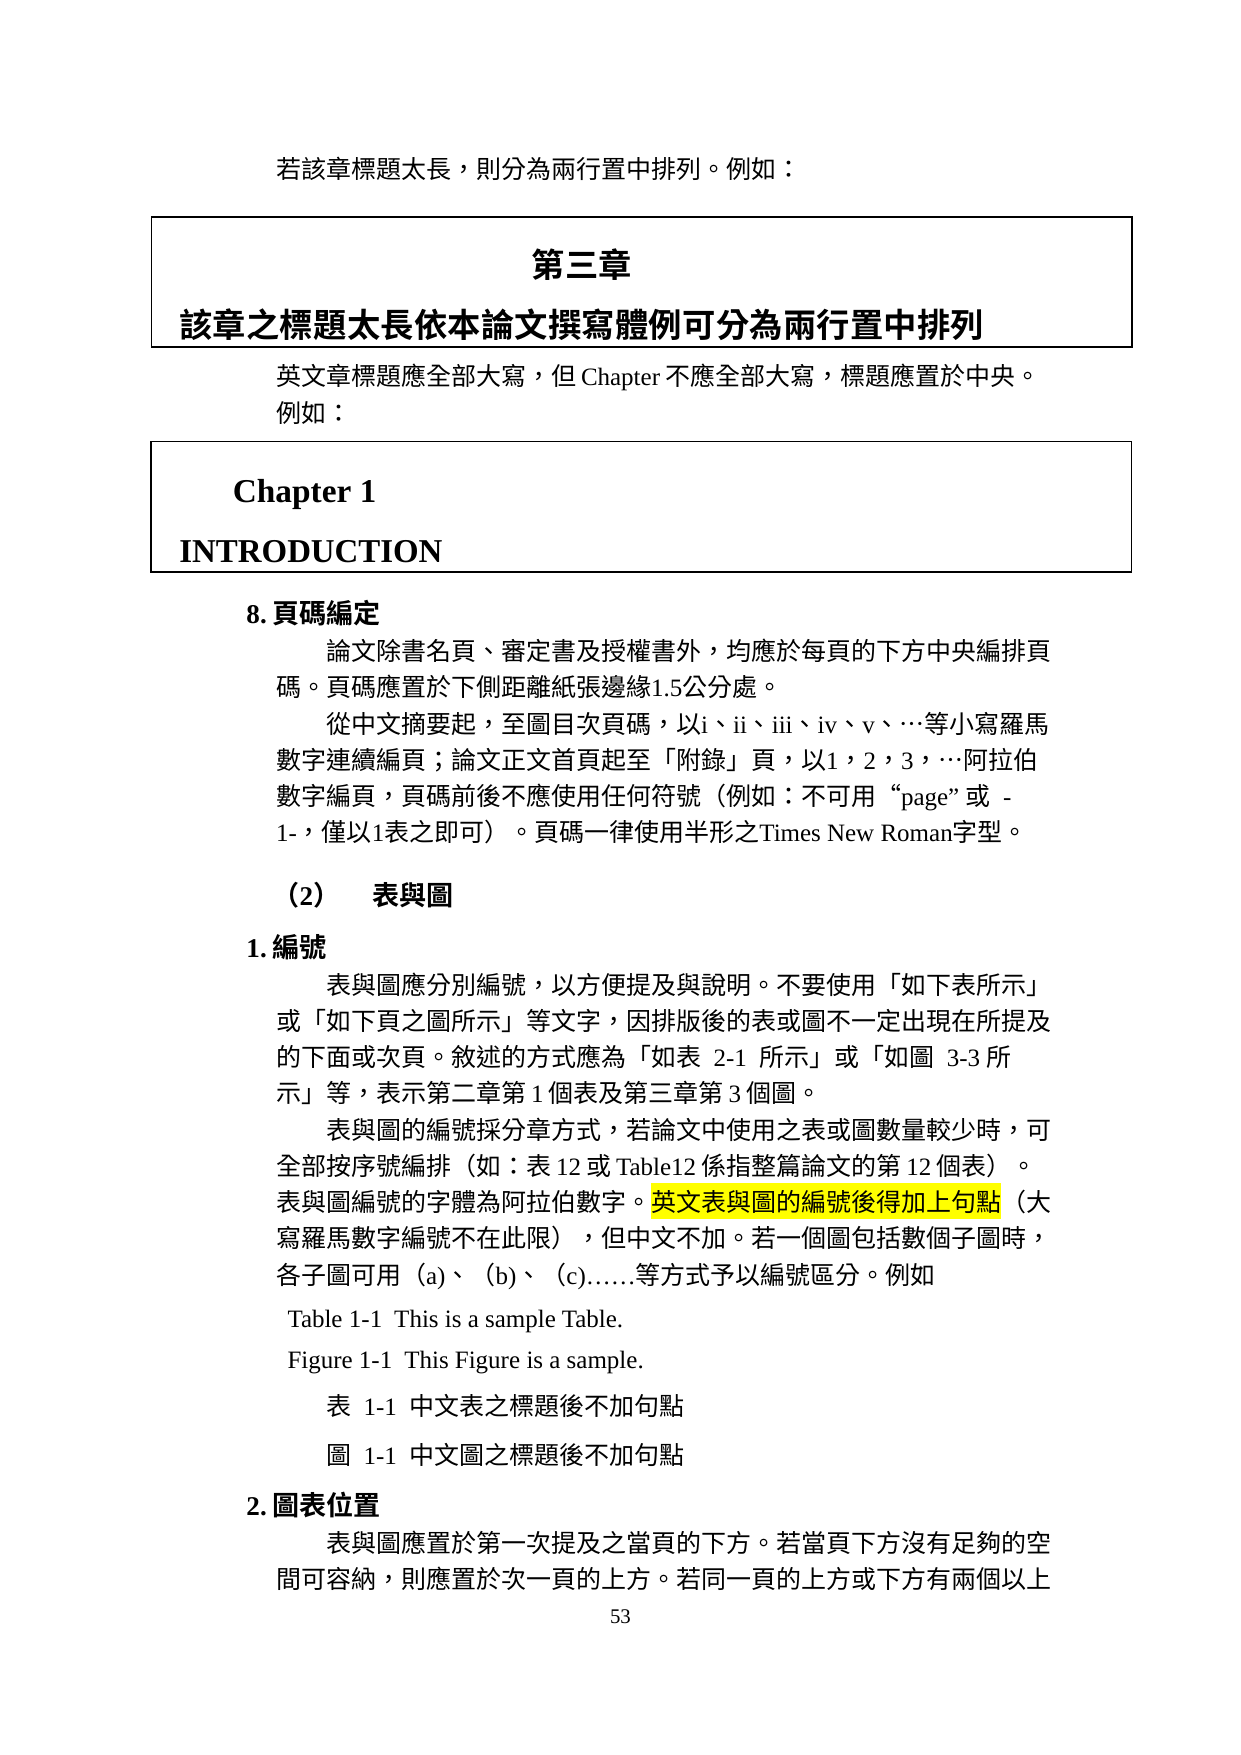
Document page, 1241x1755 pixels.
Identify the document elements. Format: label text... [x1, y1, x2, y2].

list 頁碼編定 [246, 592, 1053, 632]
text Figure 1-1 This Figure is a sample. [237, 1345, 1053, 1374]
text 英文章標題應全部大寫，但Chapter不應全部大寫，標題應置於中央。例如： [276, 357, 1053, 429]
text 從中文摘要起，至圖目次頁碼，以i、ii、iii、iv、v、…等小寫羅馬數字連續編頁；論文正文首頁起至「附錄」頁，以1，2，3，…阿拉伯數字編頁，頁碼前後不應使用任何符號（例如：不可用“page” 或 -1-，僅以1表之即可）。頁碼一律使用半形之Times New Roman字型。 [276, 704, 1053, 849]
text 表與圖應分別編號，以方便提及與說明。不要使用「如下表所示」或「如下頁之圖所示」等文字，因排版後的表或圖不一定出現在所提及的下面或次頁。敘述的方式應為「如表 2-1 所示」或「如圖 3-3 所示」等，表示第二章第1個表及第三章第3個圖。 [276, 965, 1053, 1110]
text Table 1-1 This is a sample Table. [237, 1304, 1053, 1333]
text 表與圖的編號採分章方式，若論文中使用之表或圖數量較少時，可全部按序號編排（如：表12或Table12係指整篇論文的第12個表）。表與圖編號的字體為阿拉伯數字。英文表與圖的編號後得加上句點（大寫羅馬數字編號不在此限），但中文不加。若一個圖包括數個子圖時，各子圖可用（a)、（b)、（c)……等方式予以編號區分。例如 [276, 1110, 1053, 1291]
list 圖表位置 [246, 1484, 1053, 1523]
text 論文除書名頁、審定書及授權書外，均應於每頁的下方中央編排頁碼。頁碼應置於下側距離紙張邊緣1.5公分處。 [276, 632, 1053, 704]
text 圖 1-1 中文圖之標題後不加句點 [276, 1435, 1053, 1471]
text 若該章標題太長，則分為兩行置中排列。例如： [276, 150, 1053, 186]
text 表與圖應置於第一次提及之當頁的下方。若當頁下方沒有足夠的空間可容納，則應置於次一頁的上方。若同一頁的上方或下方有兩個以上 [276, 1523, 1053, 1596]
list 編號 [246, 926, 1053, 965]
text 表 1-1 中文表之標題後不加句點 [276, 1386, 1053, 1423]
list 表與圖 [272, 874, 1053, 913]
